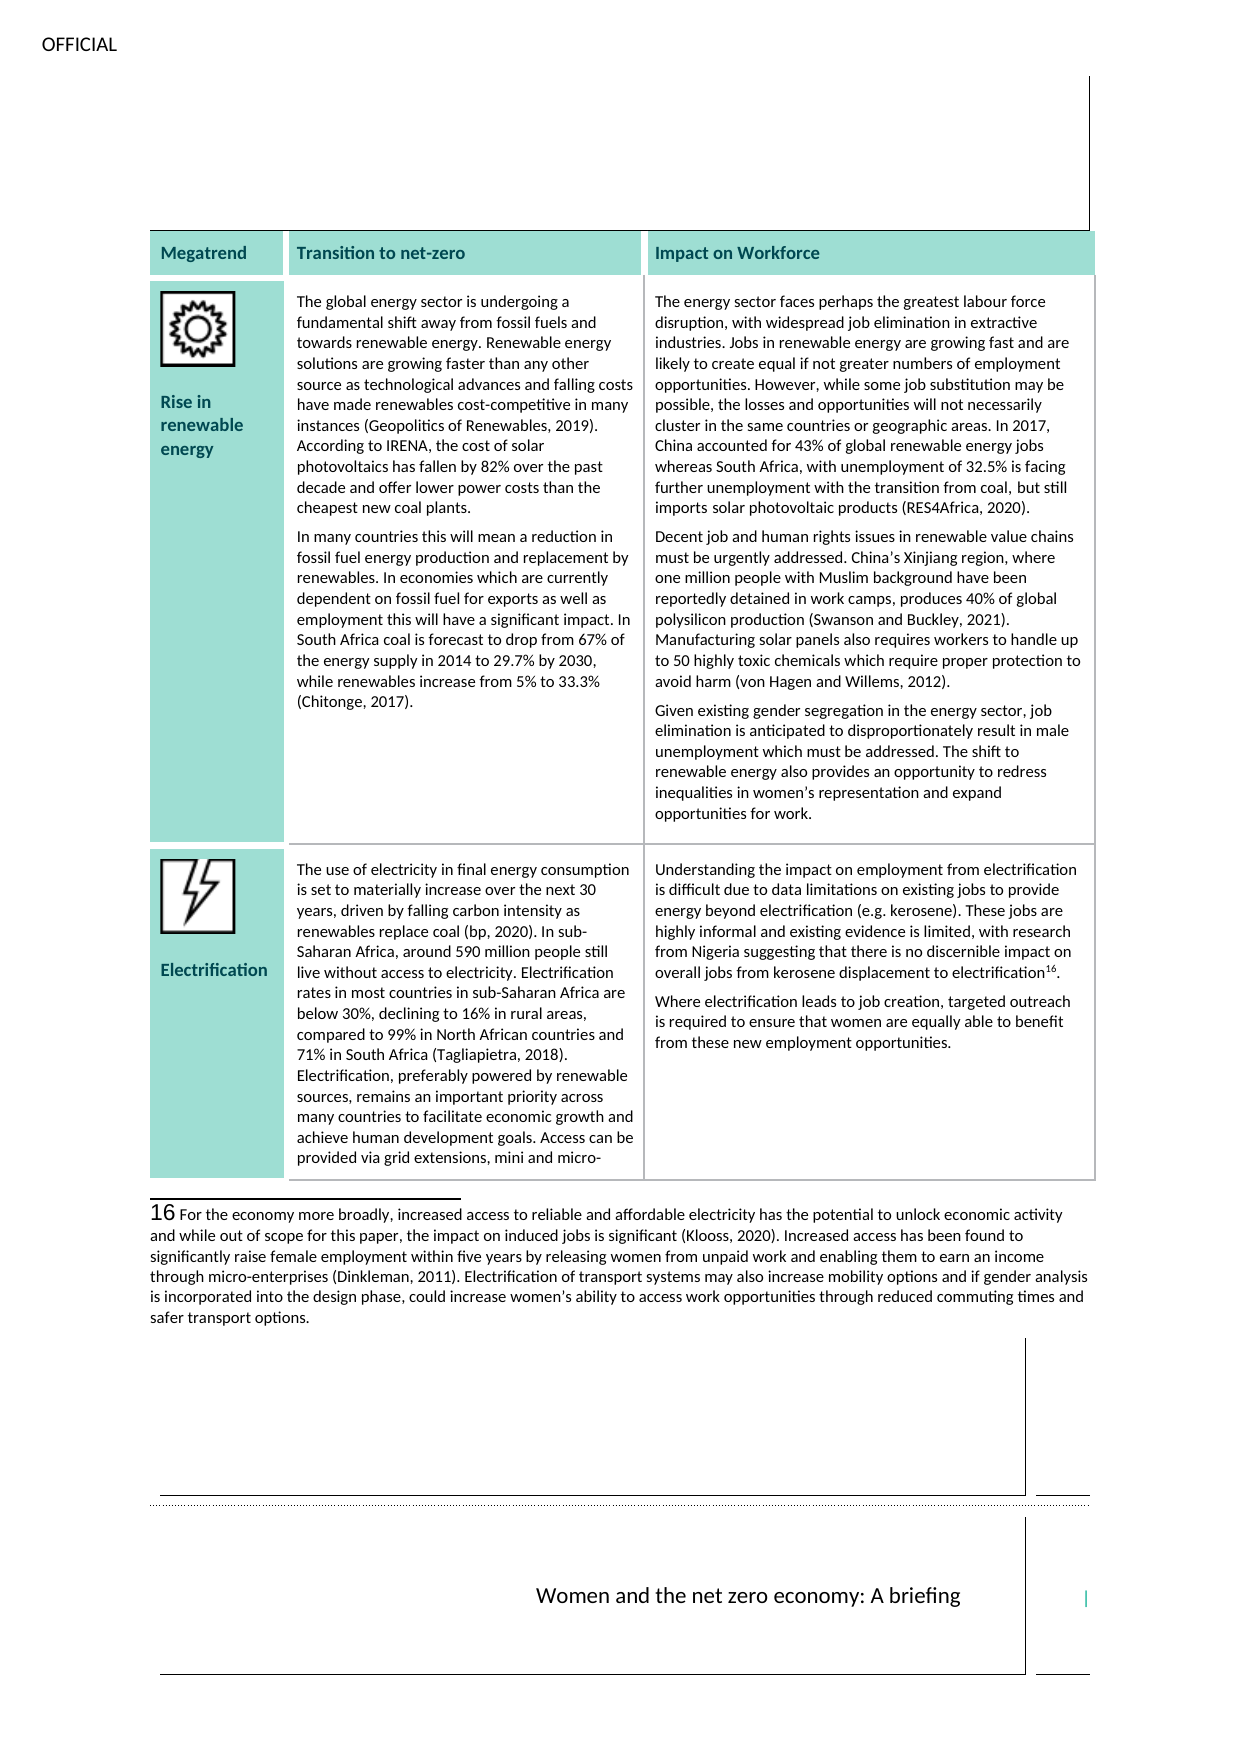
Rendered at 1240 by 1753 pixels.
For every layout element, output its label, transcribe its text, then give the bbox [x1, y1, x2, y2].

table_header Impact on Workforce [648, 231, 1095, 275]
table_header Transition to net-zero [289, 231, 641, 275]
table_header Megatrend [150, 231, 283, 275]
table_cell Rise in renewable energy [150, 281, 284, 842]
table_cell Understanding the impact on employment from electrification is difficult due to data limitations on existing jobs to provide energy beyond electrification (e.g. kerosene). These jobs are highly informal and existing evidence is limited, with research from Nigeria suggesting that there is no discernible impact on overall jobs from kerosene displacement to electrification. Where electrification leads to job creation, targeted outreach is required to ensure that women are equally able to benefit from these new employment opportunities. [645, 845, 1094, 1178]
table_cell The energy sector faces perhaps the greatest labour force disruption, with widespread job elimination in extractive industries. Jobs in renewable energy are growing fast and are likely to create equal if not greater numbers of employment opportunities. However, while some job substitution may be possible, the losses and opportunities will not necessarily cluster in the same countries or geographic areas. In 2017, China accounted for 43% of global renewable energy jobs whereas South Africa, with unemployment of 32.5% is facing further unemployment with the transition from coal, but still imports solar photovoltaic products (RES4Africa, 2020). Decent job and human rights issues in renewable value chains must be urgently addressed. China’s Xinjiang region, where one million people with Muslim background have been reportedly detained in work camps, produces 40% of global polysilicon production (Swanson and Buckley, 2021). Manufacturing solar panels also requires workers to handle up to 50 highly toxic chemicals which require proper protection to avoid harm (von Hagen and Willems, 2012). Given existing gender segregation in the energy sector, job elimination is anticipated to disproportionately result in male unemployment which must be addressed. The shift to renewable energy also provides an opportunity to redress inequalities in women’s representation and expand opportunities for work. [645, 280, 1094, 842]
table_cell The global energy sector is undergoing a fundamental shift away from fossil fuels and towards renewable energy. Renewable energy solutions are growing faster than any other source as technological advances and falling costs have made renewables cost-competitive in many instances (Geopolitics of Renewables, 2019). According to IRENA, the cost of solar photovoltaics has fallen by 82% over the past decade and offer lower power costs than the cheapest new coal plants. In many countries this will mean a reduction in fossil fuel energy production and replacement by renewables. In economies which are currently dependent on fossil fuel for exports as well as employment this will have a significant impact. In South Africa coal is forecast to drop from 67% of the energy supply in 2014 to 29.7% by 2030, while renewables increase from 5% to 33.3% (Chitonge, 2017). [289, 280, 643, 842]
table_cell Electrification [150, 849, 284, 1178]
table_cell The use of electricity in final energy consumption is set to materially increase over the next 30 years, driven by falling carbon intensity as renewables replace coal (bp, 2020). In sub-Saharan Africa, around 590 million people still live without access to electricity. Electrification rates in most countries in sub-Saharan Africa are below 30%, declining to 16% in rural areas, compared to 99% in North African countries and 71% in South Africa (Tagliapietra, 2018). Electrification, preferably powered by renewable sources, remains an important priority across many countries to facilitate economic growth and achieve human development goals. Access can be provided via grid extensions, mini and micro- [289, 845, 643, 1178]
